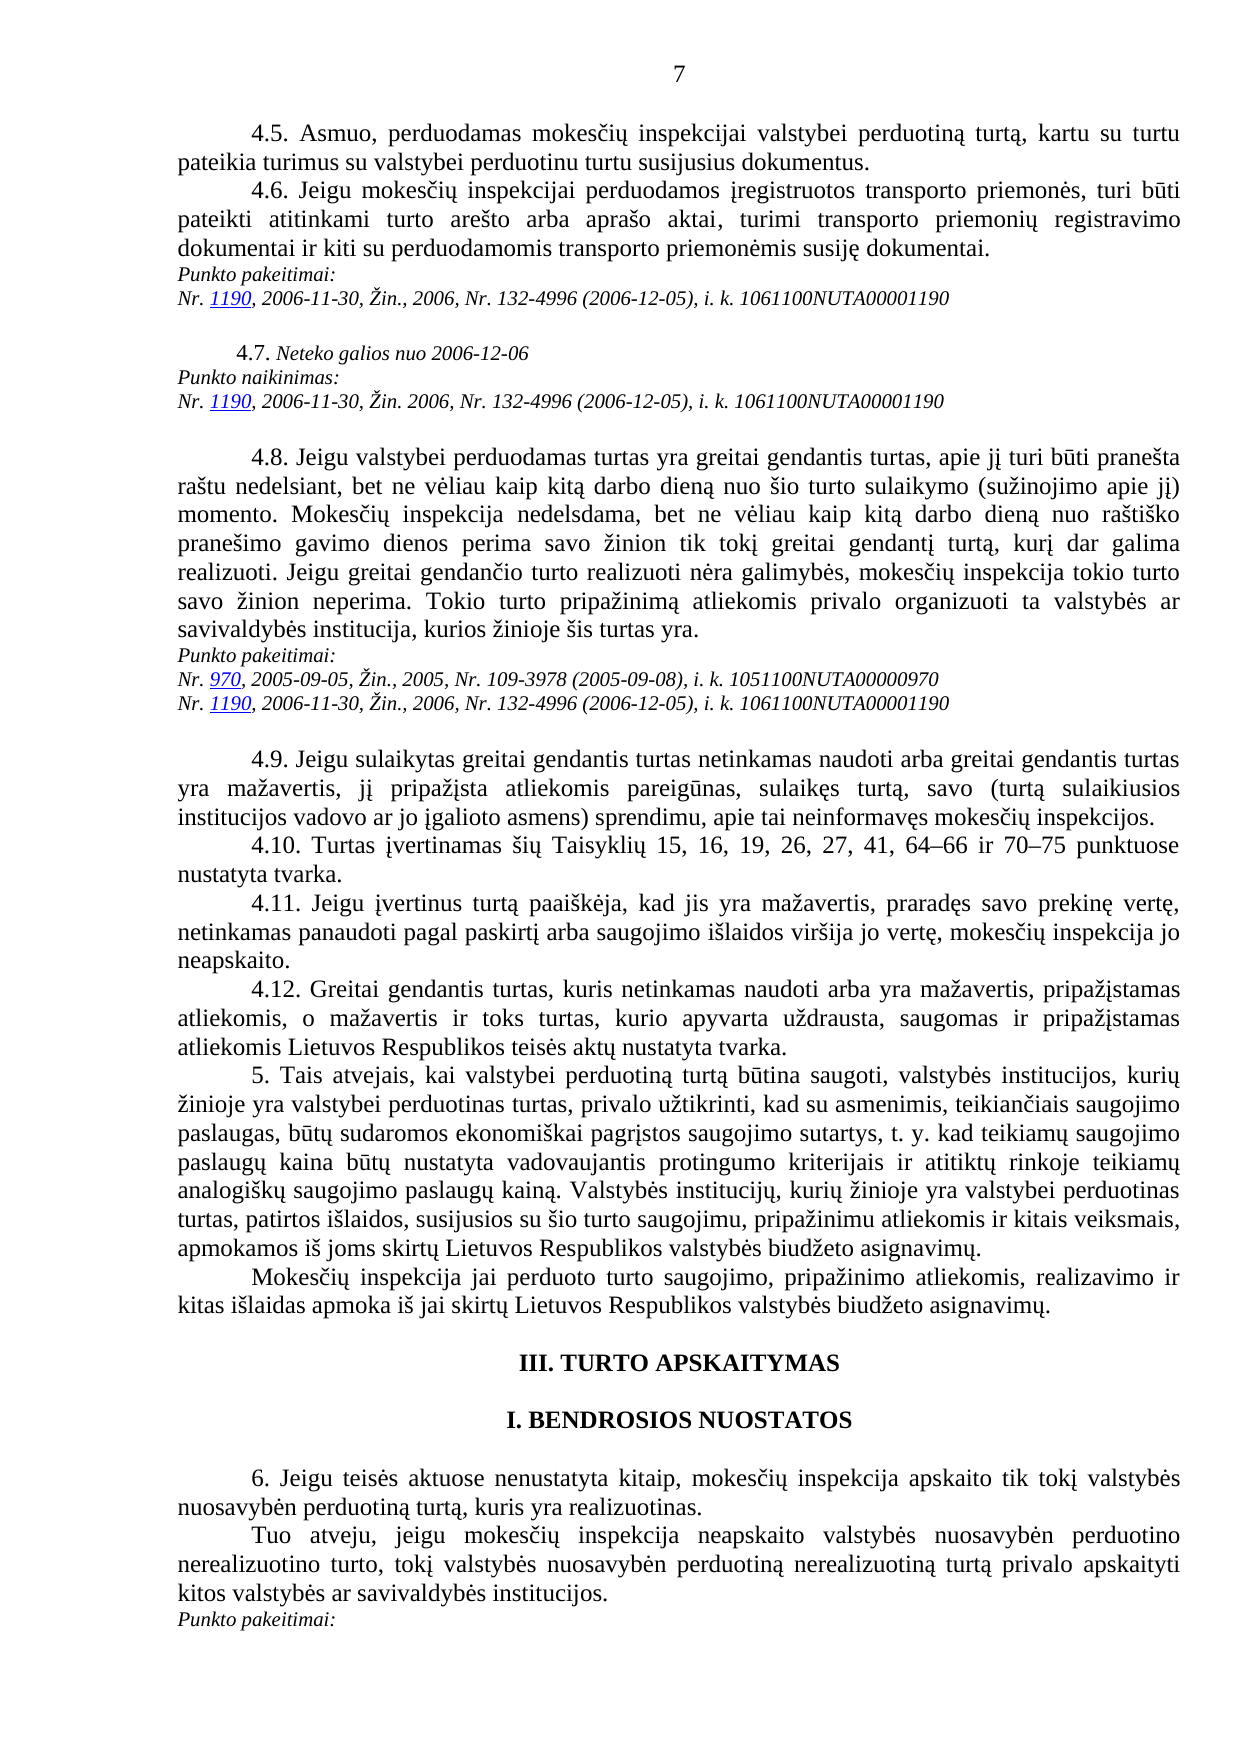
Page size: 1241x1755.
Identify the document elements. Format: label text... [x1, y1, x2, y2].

text 5. Tais atvejais, kai valstybei perduotiną turtą būtina saugoti, valstybės institucijos, kurių žinioje yra valstybei perduotinas turtas, privalo užtikrinti, kad su asmenimis, teikiančiais saugojimo paslaugas, būtų sudaromos ekonomiškai pagrįstos saugojimo sutartys, t. y. kad teikiamų saugojimo paslaugų kaina būtų nustatyta vadovaujantis protingumo kriterijais ir atitiktų rinkoje teikiamų analogiškų saugojimo paslaugų kainą. Valstybės institucijų, kurių žinioje yra valstybei perduotinas turtas, patirtos išlaidos, susijusios su šio turto saugojimu, pripažinimu atliekomis ir kitais veiksmais, apmokamos iš joms skirtų Lietuvos Respublikos valstybės biudžeto asignavimų. [177, 1060, 1181, 1262]
text I. BENDROSIOS NUOSTATOS [177, 1405, 1181, 1434]
text Punkto naikinimas: [177, 365, 1181, 389]
text 4.6. Jeigu mokesčių inspekcijai perduodamos įregistruotos transporto priemonės, turi būti pateikti atitinkami turto arešto arba aprašo aktai, turimi transporto priemonių registravimo dokumentai ir kiti su perduodamomis transporto priemonėmis susiję dokumentai. [177, 176, 1181, 262]
text 4.7. Neteko galios nuo 2006-12-06 [177, 339, 1181, 365]
text Punkto pakeitimai: [177, 1607, 1181, 1631]
text Punkto pakeitimai: [177, 262, 1181, 286]
text 4.12. Greitai gendantis turtas, kuris netinkamas naudoti arba yra mažavertis, pripažįstamas atliekomis, o mažavertis ir toks turtas, kurio apyvarta uždrausta, saugomas ir pripažįstamas atliekomis Lietuvos Respublikos teisės aktų nustatyta tvarka. [177, 974, 1181, 1060]
text III. TURTO APSKAITYMAS [177, 1348, 1181, 1377]
text 6. Jeigu teisės aktuose nenustatyta kitaip, mokesčių inspekcija apskaito tik tokį valstybės nuosavybėn perduotiną turtą, kuris yra realizuotinas. [177, 1463, 1181, 1520]
text Nr. 970, 2005-09-05, Žin., 2005, Nr. 109-3978 (2005-09-08), i. k. 1051100NUTA00000970 [177, 667, 1181, 691]
text 4.10. Turtas įvertinamas šių Taisyklių 15, 16, 19, 26, 27, 41, 64–66 ir 70–75 punktuose nustatyta tvarka. [177, 830, 1181, 888]
text 4.9. Jeigu sulaikytas greitai gendantis turtas netinkamas naudoti arba greitai gendantis turtas yra mažavertis, jį pripažįsta atliekomis pareigūnas, sulaikęs turtą, savo (turtą sulaikiusios institucijos vadovo ar jo įgalioto asmens) sprendimu, apie tai neinformavęs mokesčių inspekcijos. [177, 744, 1181, 830]
text Tuo atveju, jeigu mokesčių inspekcija neapskaito valstybės nuosavybėn perduotino nerealizuotino turto, tokį valstybės nuosavybėn perduotiną nerealizuotiną turtą privalo apskaityti kitos valstybės ar savivaldybės institucijos. [177, 1520, 1181, 1607]
text Punkto pakeitimai: [177, 643, 1181, 667]
text Nr. 1190, 2006-11-30, Žin., 2006, Nr. 132-4996 (2006-12-05), i. k. 1061100NUTA00001190 [177, 286, 1181, 310]
text Nr. 1190, 2006-11-30, Žin. 2006, Nr. 132-4996 (2006-12-05), i. k. 1061100NUTA00001190 [177, 389, 1181, 413]
text Mokesčių inspekcija jai perduoto turto saugojimo, pripažinimo atliekomis, realizavimo ir kitas išlaidas apmoka iš jai skirtų Lietuvos Respublikos valstybės biudžeto asignavimų. [177, 1262, 1181, 1319]
text 4.11. Jeigu įvertinus turtą paaiškėja, kad jis yra mažavertis, praradęs savo prekinę vertę, netinkamas panaudoti pagal paskirtį arba saugojimo išlaidos viršija jo vertę, mokesčių inspekcija jo neapskaito. [177, 888, 1181, 974]
text Nr. 1190, 2006-11-30, Žin., 2006, Nr. 132-4996 (2006-12-05), i. k. 1061100NUTA00001190 [177, 691, 1181, 715]
text 4.5. Asmuo, perduodamas mokesčių inspekcijai valstybei perduotiną turtą, kartu su turtu pateikia turimus su valstybei perduotinu turtu susijusius dokumentus. [177, 118, 1181, 176]
text 4.8. Jeigu valstybei perduodamas turtas yra greitai gendantis turtas, apie jį turi būti pranešta raštu nedelsiant, bet ne vėliau kaip kitą darbo dieną nuo šio turto sulaikymo (sužinojimo apie jį) momento. Mokesčių inspekcija nedelsdama, bet ne vėliau kaip kitą darbo dieną nuo raštiško pranešimo gavimo dienos perima savo žinion tik tokį greitai gendantį turtą, kurį dar galima realizuoti. Jeigu greitai gendančio turto realizuoti nėra galimybės, mokesčių inspekcija tokio turto savo žinion neperima. Tokio turto pripažinimą atliekomis privalo organizuoti ta valstybės ar savivaldybės institucija, kurios žinioje šis turtas yra. [177, 442, 1181, 643]
